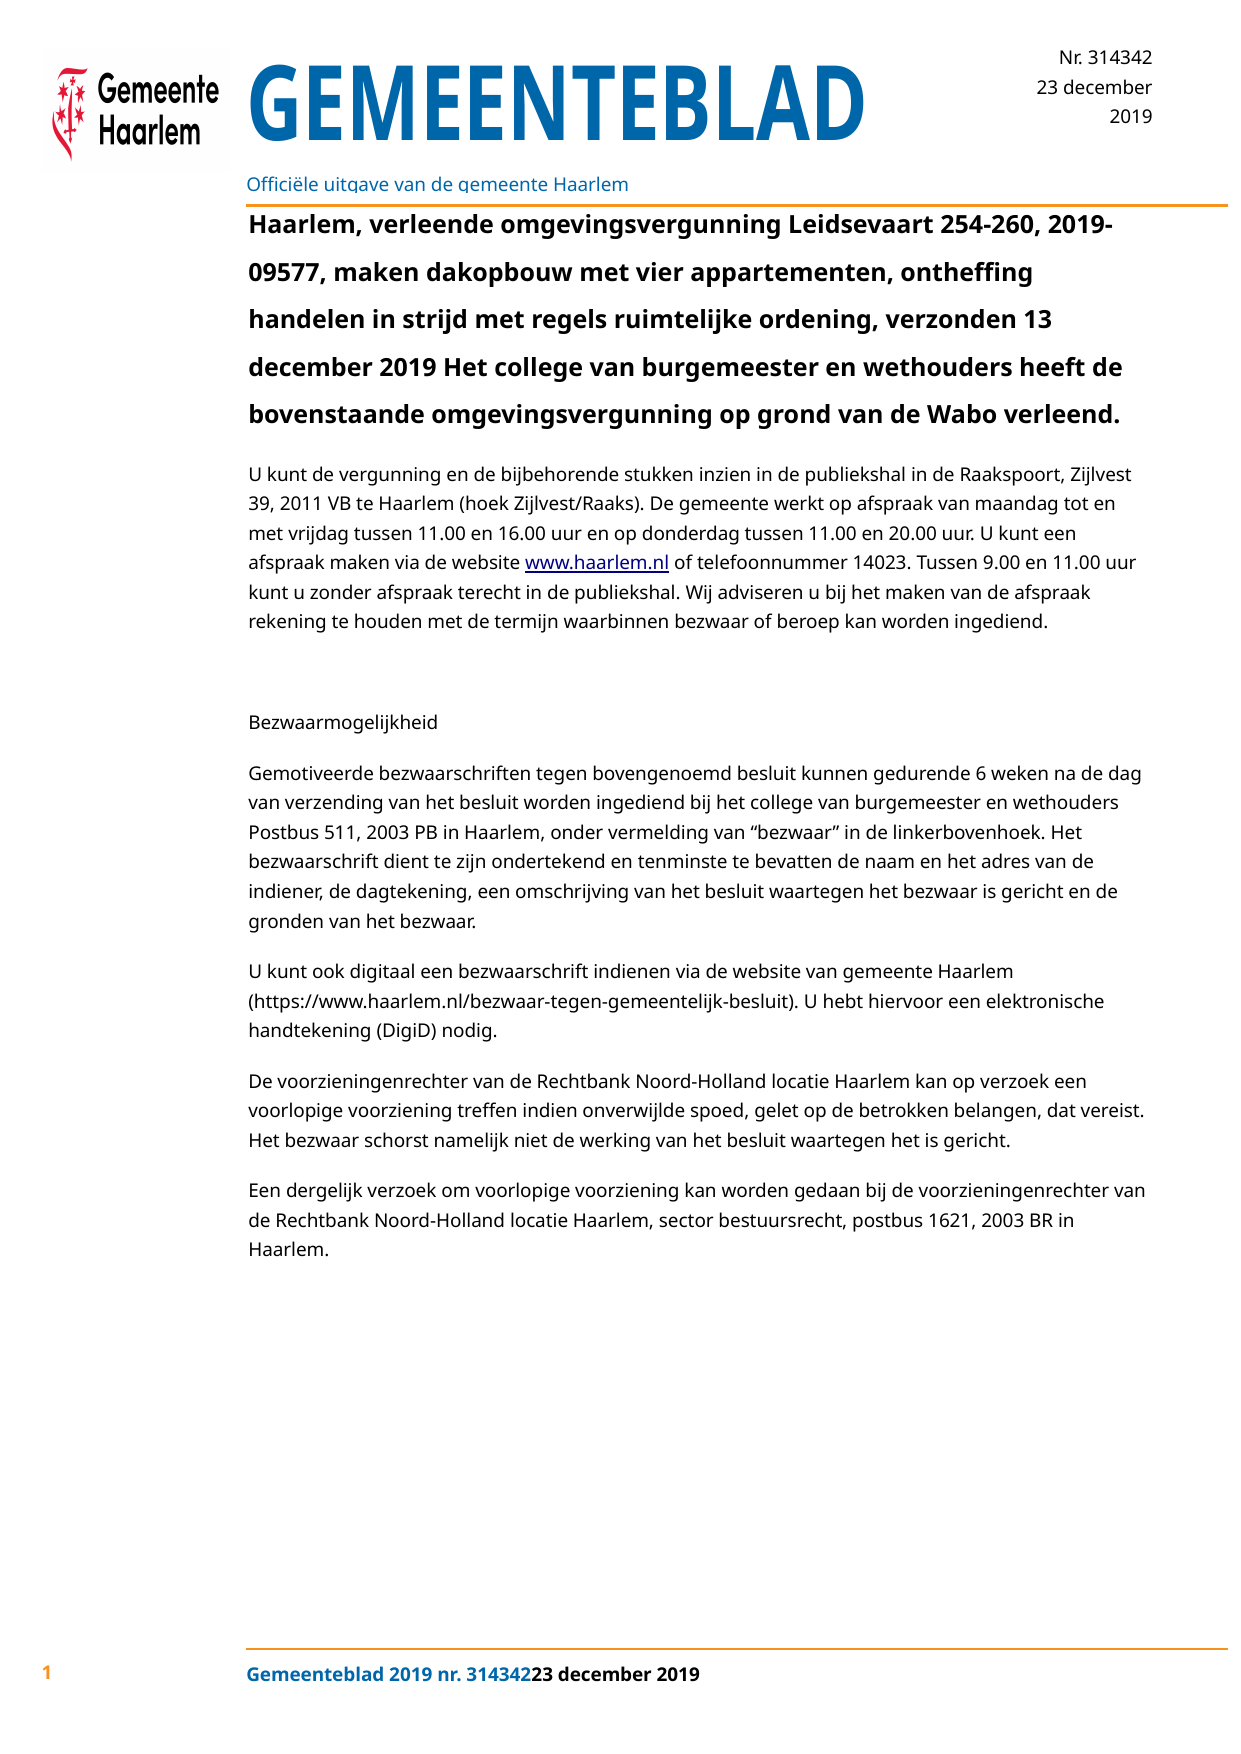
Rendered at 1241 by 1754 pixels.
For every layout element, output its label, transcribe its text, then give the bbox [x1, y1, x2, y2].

text Een dergelijk verzoek om voorlopige voorziening kan worden gedaan bij de voorzieningenrechter van de Rechtbank Noord-Holland locatie Haarlem, sector bestuursrecht, postbus 1621, 2003 BR in Haarlem. [248, 1177, 1152, 1262]
text U kunt de vergunning en de bijbehorende stukken inzien in de publiekshal in de Raakspoort, Zijlvest 39, 2011 VB te Haarlem (hoek Zijlvest/Raaks). De gemeente werkt op afspraak van maandag tot en met vrijdag tussen 11.00 en 16.00 uur en op donderdag tussen 11.00 en 20.00 uur. U kunt een afspraak maken via de website www.haarlem.nl of telefoonnummer 14023. Tussen 9.00 en 11.00 uur kunt u zonder afspraak terecht in de publiekshal. Wij adviseren u bij het maken van de afspraak rekening te houden met de termijn waarbinnen bezwaar of beroep kan worden ingediend. [248, 461, 1152, 634]
text U kunt ook digitaal een bezwaarschrift indienen via de website van gemeente Haarlem (https://www.haarlem.nl/bezwaar-tegen-gemeentelijk-besluit). U hebt hiervoor een elektronische handtekening (DigiD) nodig. [248, 958, 1152, 1043]
text Haarlem, verleende omgevingsvergunning Leidsevaart 254-260, 2019-09577, maken dakopbouw met vier appartementen, ontheffing handelen in strijd met regels ruimtelijke ordening, verzonden 13 december 2019 Het college van burgemeester en wethouders heeft de bovenstaande omgevingsvergunning op grond van de Wabo verleend. [248, 207, 1152, 431]
picture [41, 47, 231, 172]
text De voorzieningenrechter van de Rechtbank Noord-Holland locatie Haarlem kan op verzoek een voorlopige voorziening treffen indien onverwijlde spoed, gelet op de betrokken belangen, dat vereist. Het bezwaar schorst namelijk niet de werking van het besluit waartegen het is gericht. [248, 1068, 1152, 1153]
text Bezwaarmogelijkheid [248, 709, 1152, 735]
text Gemotiveerde bezwaarschriften tegen bovengenoemd besluit kunnen gedurende 6 weken na de dag van verzending van het besluit worden ingediend bij het college van burgemeester en wethouders Postbus 511, 2003 PB in Haarlem, onder vermelding van “bezwaar” in de linkerbovenhoek. Het bezwaarschrift dient te zijn ondertekend en tenminste te bevatten de naam en het adres van de indiener, de dagtekening, een omschrijving van het besluit waartegen het bezwaar is gericht en de gronden van het bezwaar. [248, 760, 1152, 933]
